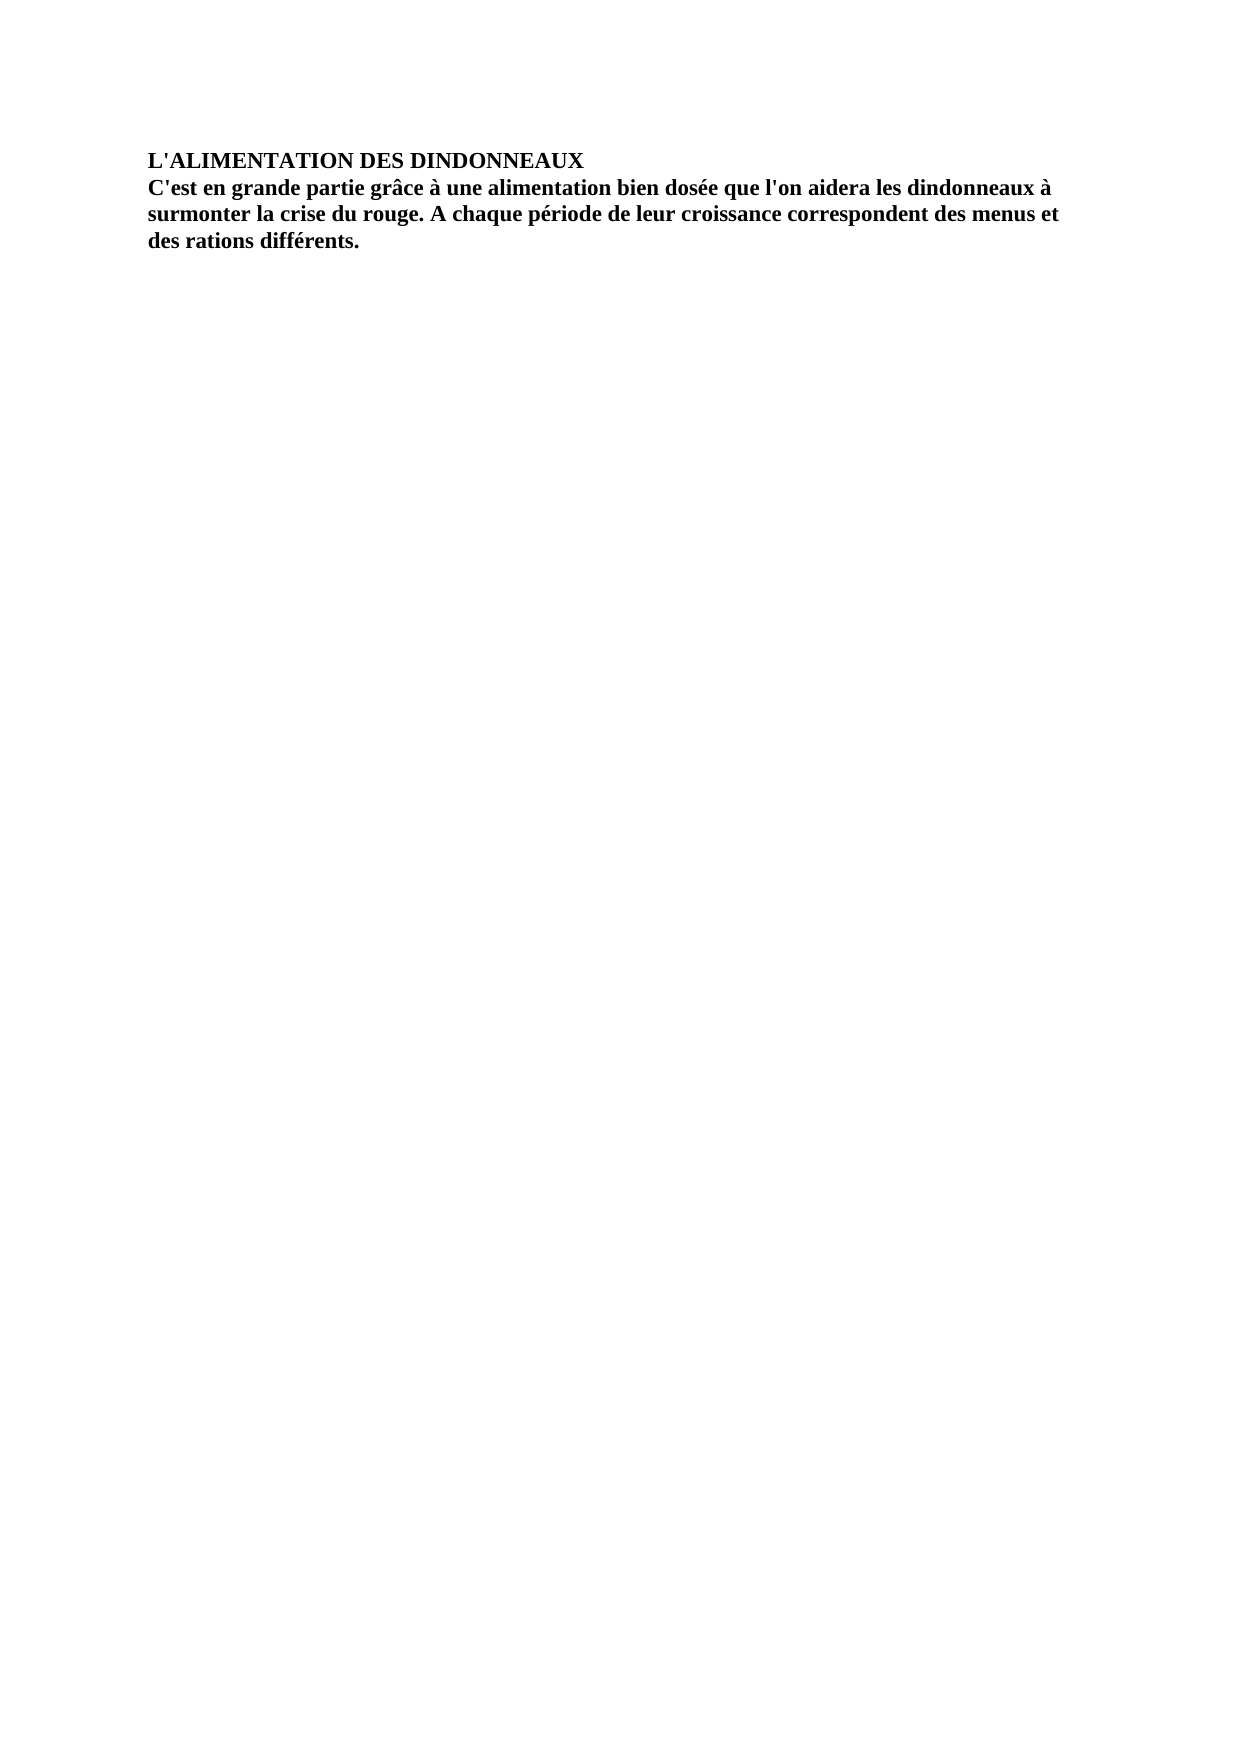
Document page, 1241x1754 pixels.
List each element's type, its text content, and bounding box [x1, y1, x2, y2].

text L'ALIMENTATION DES DINDONNEAUX C'est en grande partie grâce à une alimentation bien dosée que l'on aidera les dindonneaux à surmonter la crise du rouge. A chaque période de leur croissance correspondent des menus et des rations différents. [148, 148, 1093, 253]
